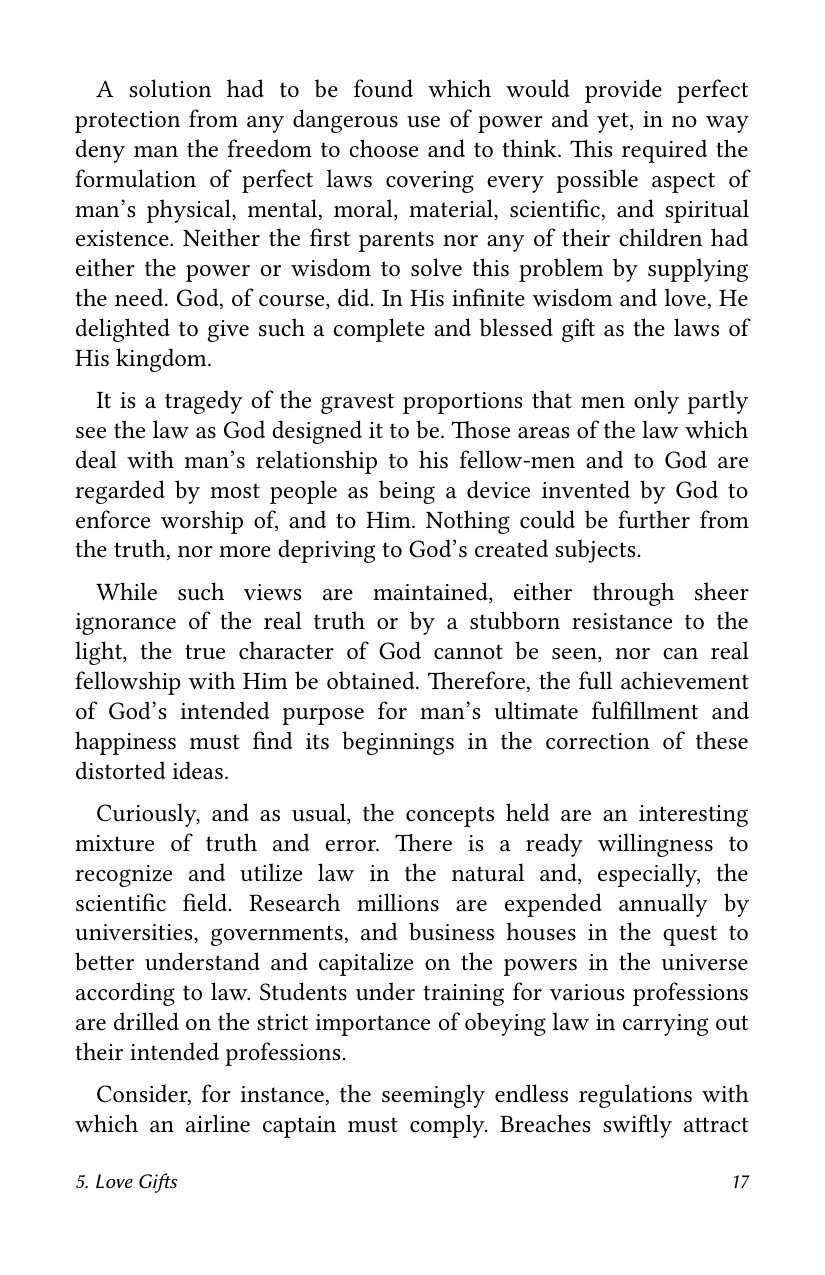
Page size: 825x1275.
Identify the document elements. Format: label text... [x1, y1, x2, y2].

text It is a tragedy of the gravest proportions that men only partly see the law as God designed it to be. Those areas of the law which deal with man’s relationship to his fellow-men and to God are regarded by most people as being a device invented by God to enforce worship of, and to Him. Nothing could be further from the truth, nor more depriving to God’s created subjects. [75, 386, 750, 564]
text Consider, for instance, the seemingly endless regulations with which an airline captain must comply. Breaches swiftly attract [75, 1080, 750, 1138]
text While such views are maintained, either through sheer ignorance of the real truth or by a stubborn resistance to the light, the true character of God cannot be seen, nor can real fellowship with Him be obtained. Therefore, the full achievement of God’s intended purpose for man’s ultimate fulfillment and happiness must find its beginnings in the correction of these distorted ideas. [75, 577, 750, 785]
text Curiously, and as usual, the concepts held are an interesting mixture of truth and error. There is a ready willingness to recognize and utilize law in the natural and, especially, the scientific field. Research millions are expended annually by universities, governments, and business houses in the quest to better understand and capitalize on the powers in the universe according to law. Students under training for various professions are drilled on the strict importance of obeying law in carrying out their intended professions. [75, 799, 750, 1067]
text A solution had to be found which would provide perfect protection from any dangerous use of power and yet, in no way deny man the freedom to choose and to think. This required the formulation of perfect laws covering every possible aspect of man’s physical, mental, moral, material, scientific, and spiritual existence. Neither the first parents nor any of their children had either the power or wisdom to solve this problem by supplying the need. God, of course, did. In His infinite wisdom and love, He delighted to give such a complete and blessed gift as the laws of His kingdom. [75, 75, 750, 373]
